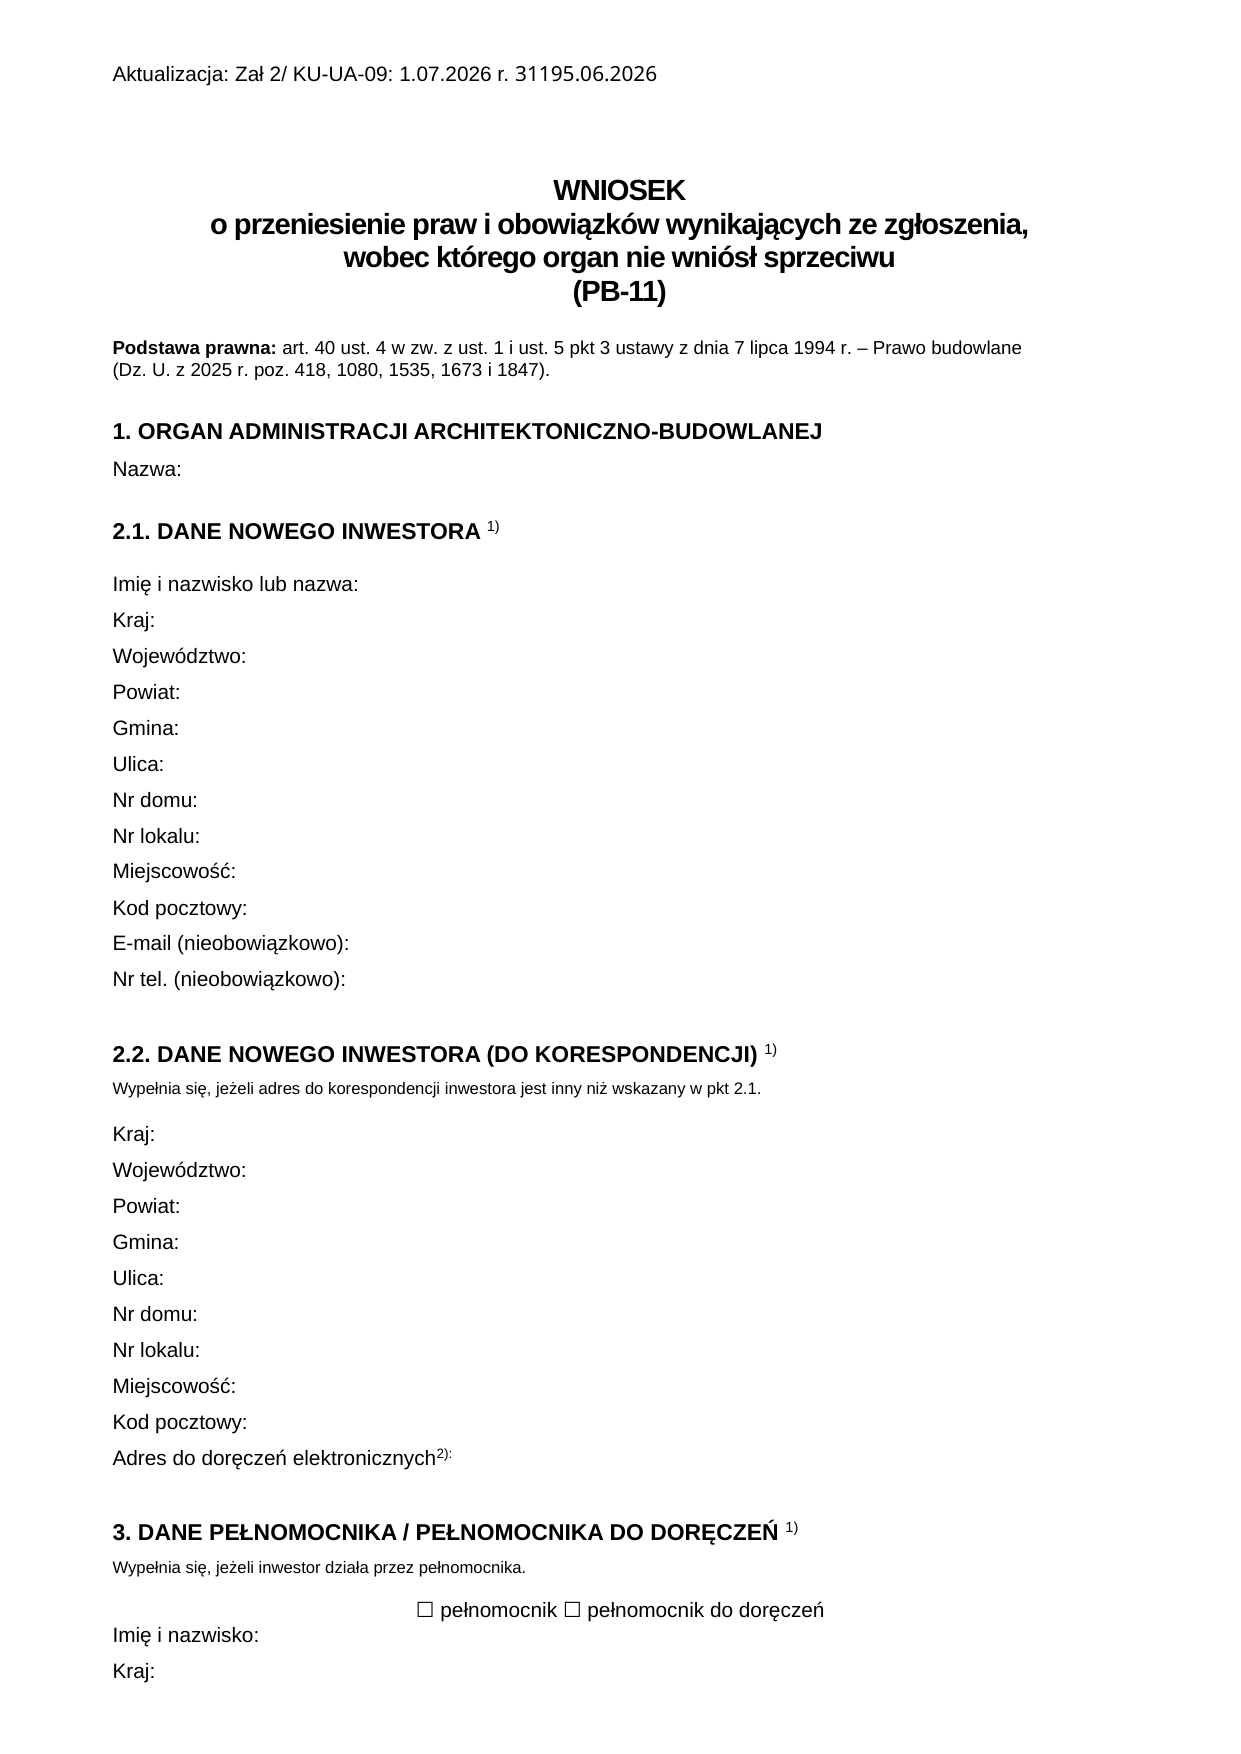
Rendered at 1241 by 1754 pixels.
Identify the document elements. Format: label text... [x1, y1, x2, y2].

text Ulica: [112, 1266, 1128, 1290]
subtitle 3. DANE PEŁNOMOCNIKA / PEŁNOMOCNIKA DO DORĘCZEŃ 1) [112, 1519, 1128, 1546]
text Adres do doręczeń elektronicznych2): [112, 1446, 1128, 1470]
text Miejscowość: [112, 1374, 1128, 1398]
text Kod pocztowy: [112, 1410, 1128, 1434]
text Nr domu: [112, 1302, 1128, 1326]
subtitle 1. ORGAN ADMINISTRACJI ARCHITEKTONICZNO-BUDOWLANEJ [112, 418, 1128, 444]
text WNIOSEK [112, 173, 1128, 207]
text Województwo: [112, 644, 1128, 668]
text Nr tel. (nieobowiązkowo): [112, 967, 1128, 991]
text Kraj: [112, 1122, 1128, 1146]
text Gmina: [112, 1230, 1128, 1254]
subtitle 2.2. DANE NOWEGO INWESTORA (DO KORESPONDENCJI) 1) [112, 1041, 1128, 1067]
text wobec którego organ nie wniósł sprzeciwu [112, 240, 1128, 274]
text (PB-11) [112, 274, 1128, 307]
text ☐ pełnomocnik ☐ pełnomocnik do doręczeń [112, 1595, 1128, 1623]
text Ulica: [112, 752, 1128, 776]
text Nr domu: [112, 787, 1128, 811]
text Imię i nazwisko lub nazwa: [112, 572, 1128, 596]
text Powiat: [112, 1194, 1128, 1218]
text Miejscowość: [112, 859, 1128, 883]
subtitle 2.1. DANE NOWEGO INWESTORA 1) [112, 518, 1128, 544]
text Nr lokalu: [112, 1338, 1128, 1362]
text Województwo: [112, 1158, 1128, 1182]
text (Dz. U. z 2025 r. poz. 418, 1080, 1535, 1673 i 1847). [112, 359, 1128, 380]
text Aktualizacja: Zał 2/ KU-UA-09: 1.07.2026 r. 31195.06.2026 [112, 59, 1128, 87]
text Nazwa: [112, 456, 1128, 480]
text Kod pocztowy: [112, 895, 1128, 919]
text Podstawa prawna: art. 40 ust. 4 w zw. z ust. 1 i ust. 5 pkt 3 ustawy z dnia 7 lipca 1994 r. – Prawo budowlane [112, 337, 1128, 359]
text Wypełnia się, jeżeli inwestor działa przez pełnomocnika. [112, 1558, 1128, 1577]
text Kraj: [112, 608, 1128, 632]
text Powiat: [112, 680, 1128, 704]
text Wypełnia się, jeżeli adres do korespondencji inwestora jest inny niż wskazany w pkt 2.1. [112, 1079, 1128, 1098]
text Nr lokalu: [112, 823, 1128, 847]
text E-mail (nieobowiązkowo): [112, 931, 1128, 955]
text o przeniesienie praw i obowiązków wynikających ze zgłoszenia, [112, 207, 1128, 240]
text Imię i nazwisko: [112, 1623, 1128, 1647]
text Kraj: [112, 1659, 1128, 1683]
text Gmina: [112, 716, 1128, 739]
